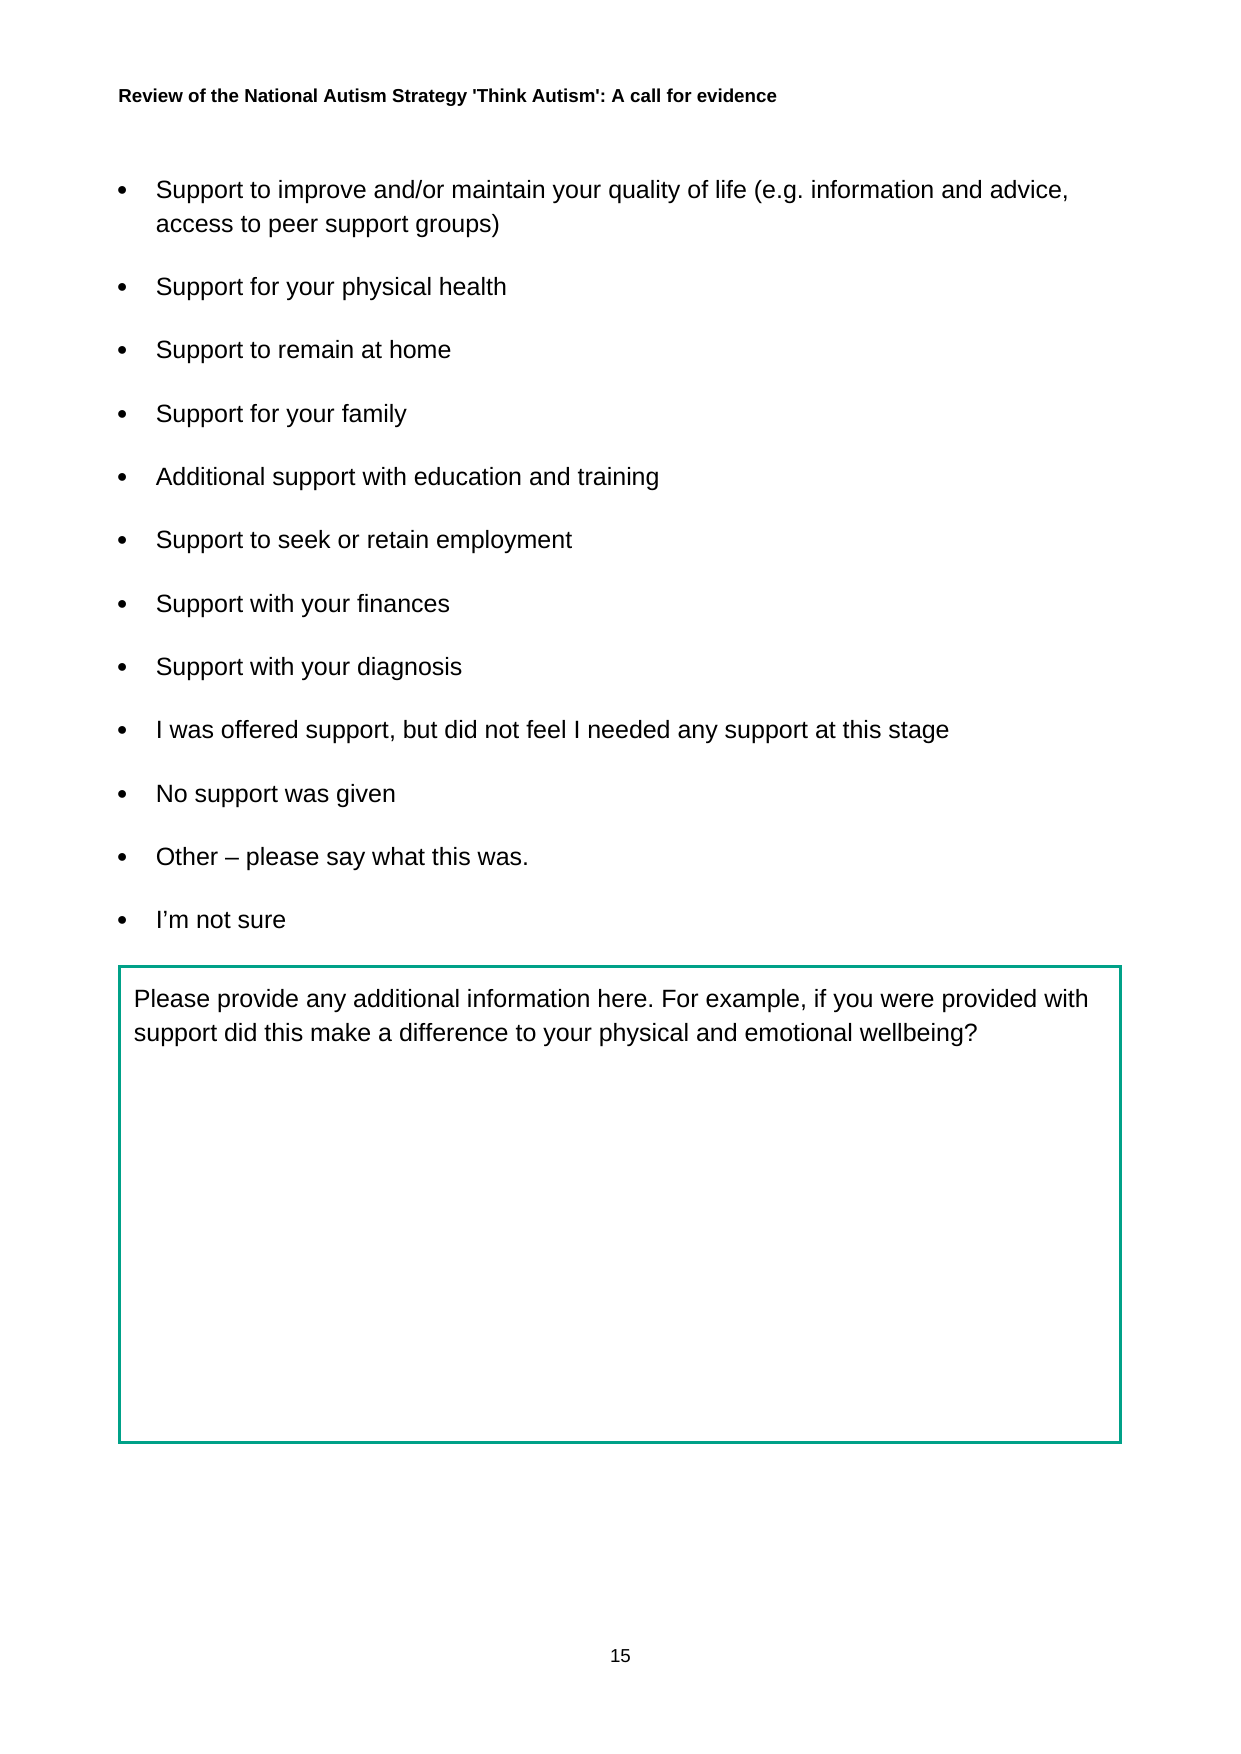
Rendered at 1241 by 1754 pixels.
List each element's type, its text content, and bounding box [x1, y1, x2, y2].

list I was offered support, but did not feel I needed any support at this stage [118, 712, 1122, 745]
list Support to improve and/or maintain your quality of life (e.g. information and advice, access to peer support groups) [118, 171, 1122, 239]
text Please provide any additional information here. For example, if you were provided with support did this make a difference to your physical and emotional wellbeing? [121, 968, 1119, 1048]
list Support for your physical health [118, 268, 1122, 302]
list Support for your family [118, 395, 1122, 429]
list No support was given [118, 775, 1122, 809]
list Support to remain at home [118, 332, 1122, 365]
list Support to seek or retain employment [118, 522, 1122, 555]
list Additional support with education and training [118, 458, 1122, 492]
list Support with your finances [118, 585, 1122, 619]
list I’m not sure [118, 902, 1122, 935]
list Support with your diagnosis [118, 648, 1122, 682]
list Other – please say what this was. [118, 838, 1122, 872]
